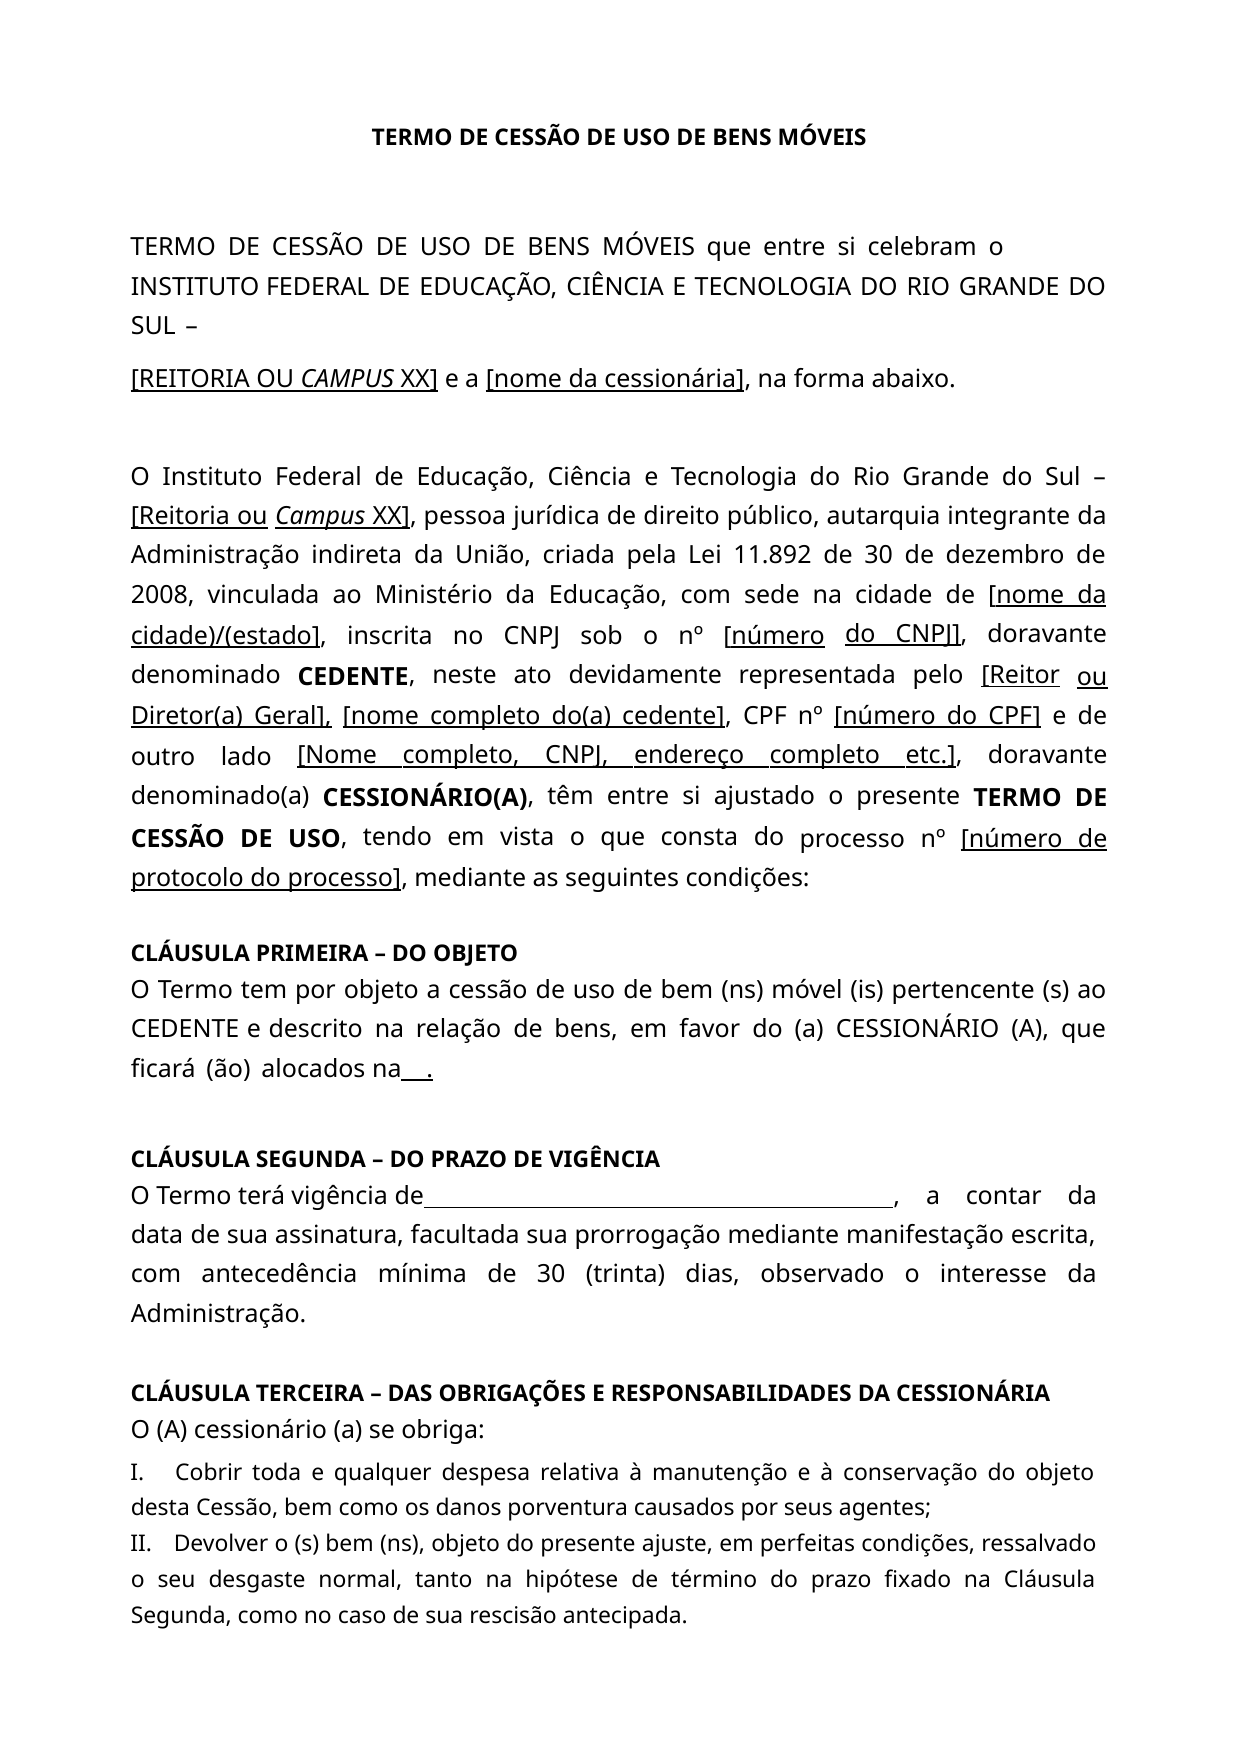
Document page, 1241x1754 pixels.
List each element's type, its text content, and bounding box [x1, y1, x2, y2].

list Devolver o (s) bem (ns), objeto do presente ajuste, em perfeitas condições, ressalvado o seu desgaste normal, tanto na hipótese de término do prazo fixado na Cláusula Segunda, como no caso de sua rescisão antecipada. [130, 1527, 1096, 1630]
subtitle CLÁUSULA SEGUNDA – DO PRAZO DE VIGÊNCIA [130, 1143, 1122, 1174]
subtitle CLÁUSULA PRIMEIRA – DO OBJETO [130, 937, 1122, 968]
subtitle CLÁUSULA TERCEIRA – DAS OBRIGAÇÕES E RESPONSABILIDADES DA CESSIONÁRIA [130, 1377, 1122, 1408]
text O Instituto Federal de Educação, Ciência e Tecnologia do Rio Grande do Sul – [Reitoria ou Campus XX], pessoa jurídica de direito público, autarquia integrante da Administração indireta da União, criada pela Lei 11.892 de 30 de dezembro de 2008, vinculada ao Ministério da Educação, com sede na cidade de [nome da cidade)/(estado], inscrita no CNPJ sob o nº [número do CNPJ], doravante denominado CEDENTE, neste ato devidamente representada pelo [Reitor ou Diretor(a) Geral], [nome completo do(a) cedente], CPF nº [número do CPF] e de outro lado [Nome completo, CNPJ, endereço completo etc.], doravante denominado(a) CESSIONÁRIO(A), têm entre si ajustado o presente TERMO DE CESSÃO DE USO, tendo em vista o que consta do processo nº [número de protocolo do processo], mediante as seguintes condições: [130, 459, 1107, 894]
text O Termo tem por objeto a cessão de uso de bem (ns) móvel (is) pertencente (s) ao CEDENTE e descrito na relação de bens, em favor do (a) CESSIONÁRIO (A), que ficará (ão) alocados na . [130, 972, 1107, 1084]
list Cobrir toda e qualquer despesa relativa à manutenção e à conservação do objeto desta Cessão, bem como os danos porventura causados por seus agentes; [130, 1455, 1096, 1523]
text TERMO DE CESSÃO DE USO DE BENS MÓVEIS que entre si celebram o INSTITUTO FEDERAL DE EDUCAÇÃO, CIÊNCIA E TECNOLOGIA DO RIO GRANDE DO SUL – [130, 229, 1122, 341]
text [REITORIA OU CAMPUS XX] e a [nome da cessionária], na forma abaixo. [131, 361, 1122, 395]
text O (A) cessionário (a) se obriga: [130, 1412, 1122, 1446]
text O Termo terá vigência de , a contar da data de sua assinatura, facultada sua prorrogação mediante manifestação escrita, com antecedência mínima de 30 (trinta) dias, observado o interesse da Administração. [130, 1178, 1097, 1329]
text TERMO DE CESSÃO DE USO DE BENS MÓVEIS [130, 118, 1004, 152]
